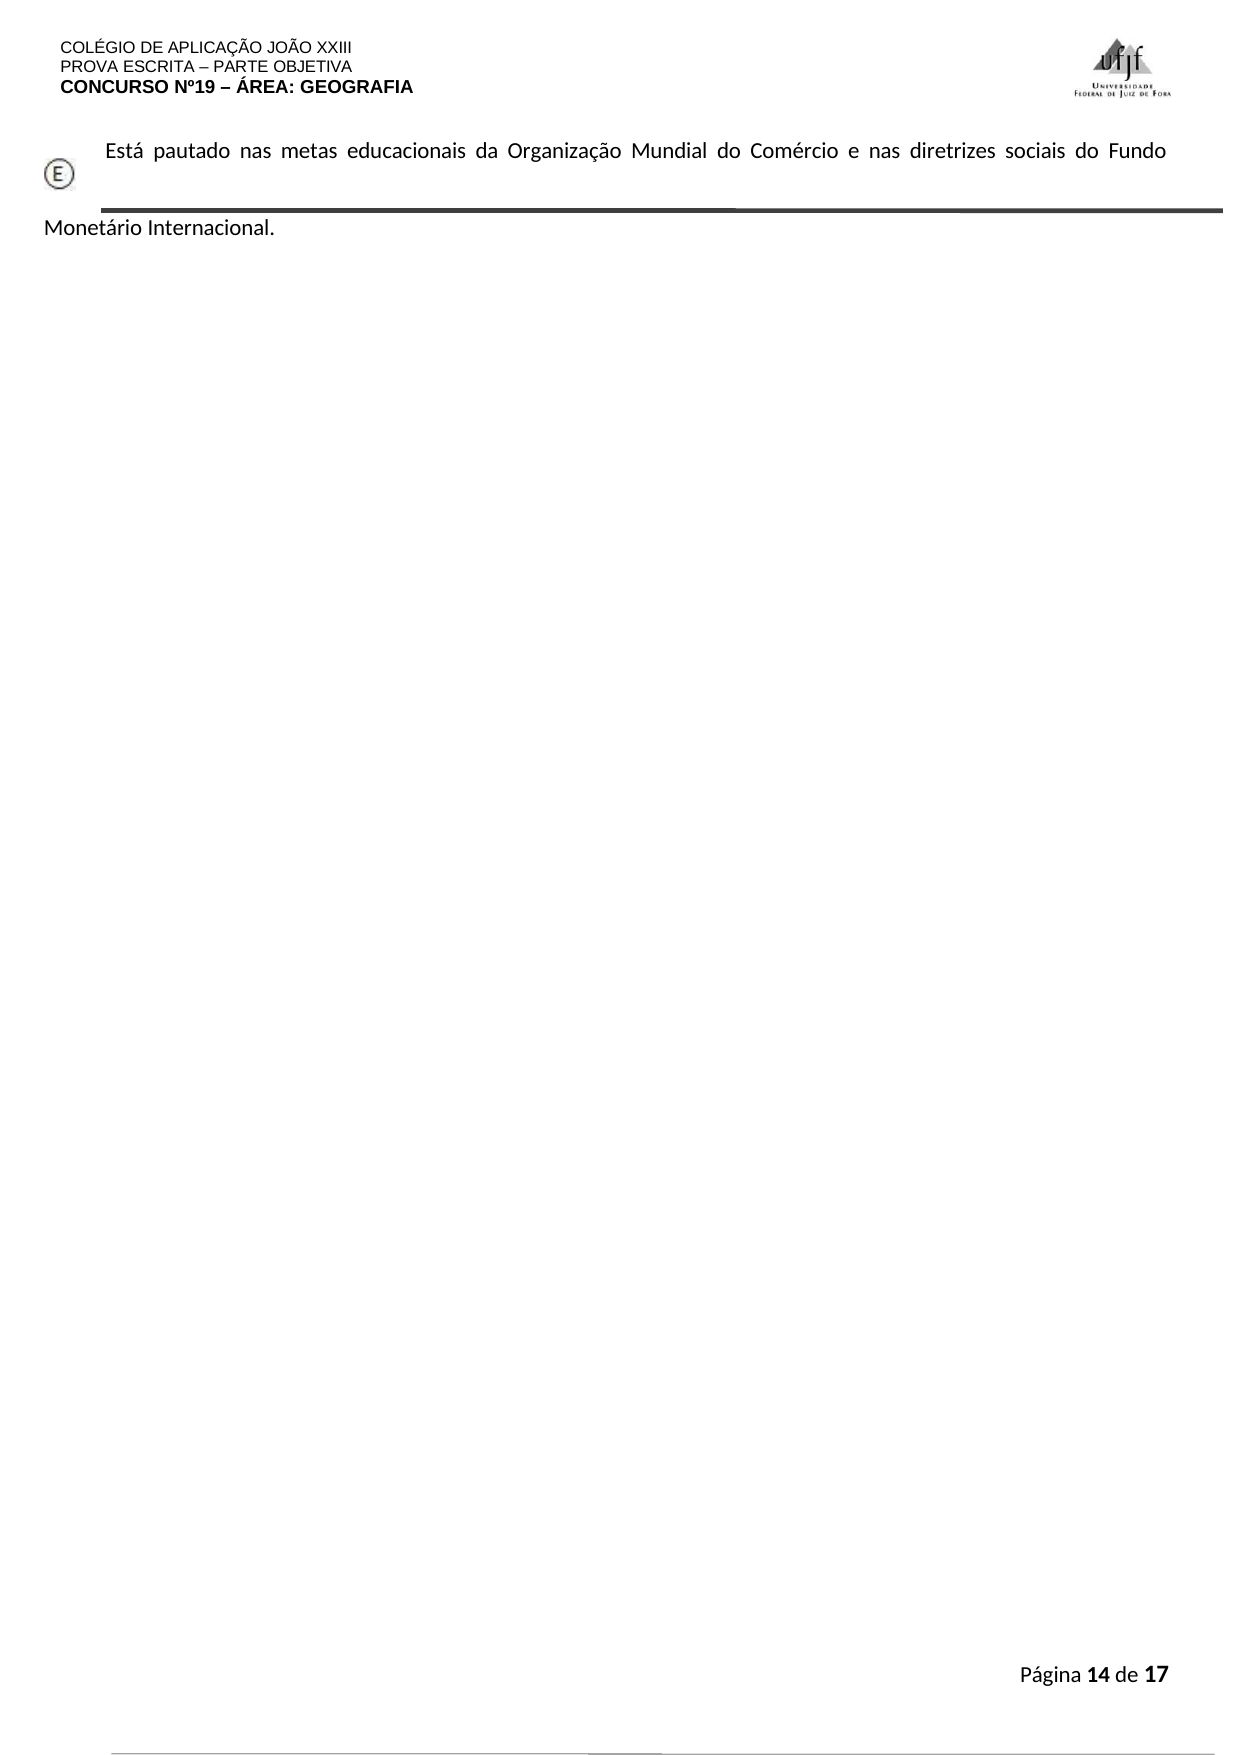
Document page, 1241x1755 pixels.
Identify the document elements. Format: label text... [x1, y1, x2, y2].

text Está pautado nas metas educacionais da Organização Mundial do Comércio e nas diretrizes sociais do Fundo Monetário Internacional. [44, 136, 1167, 241]
